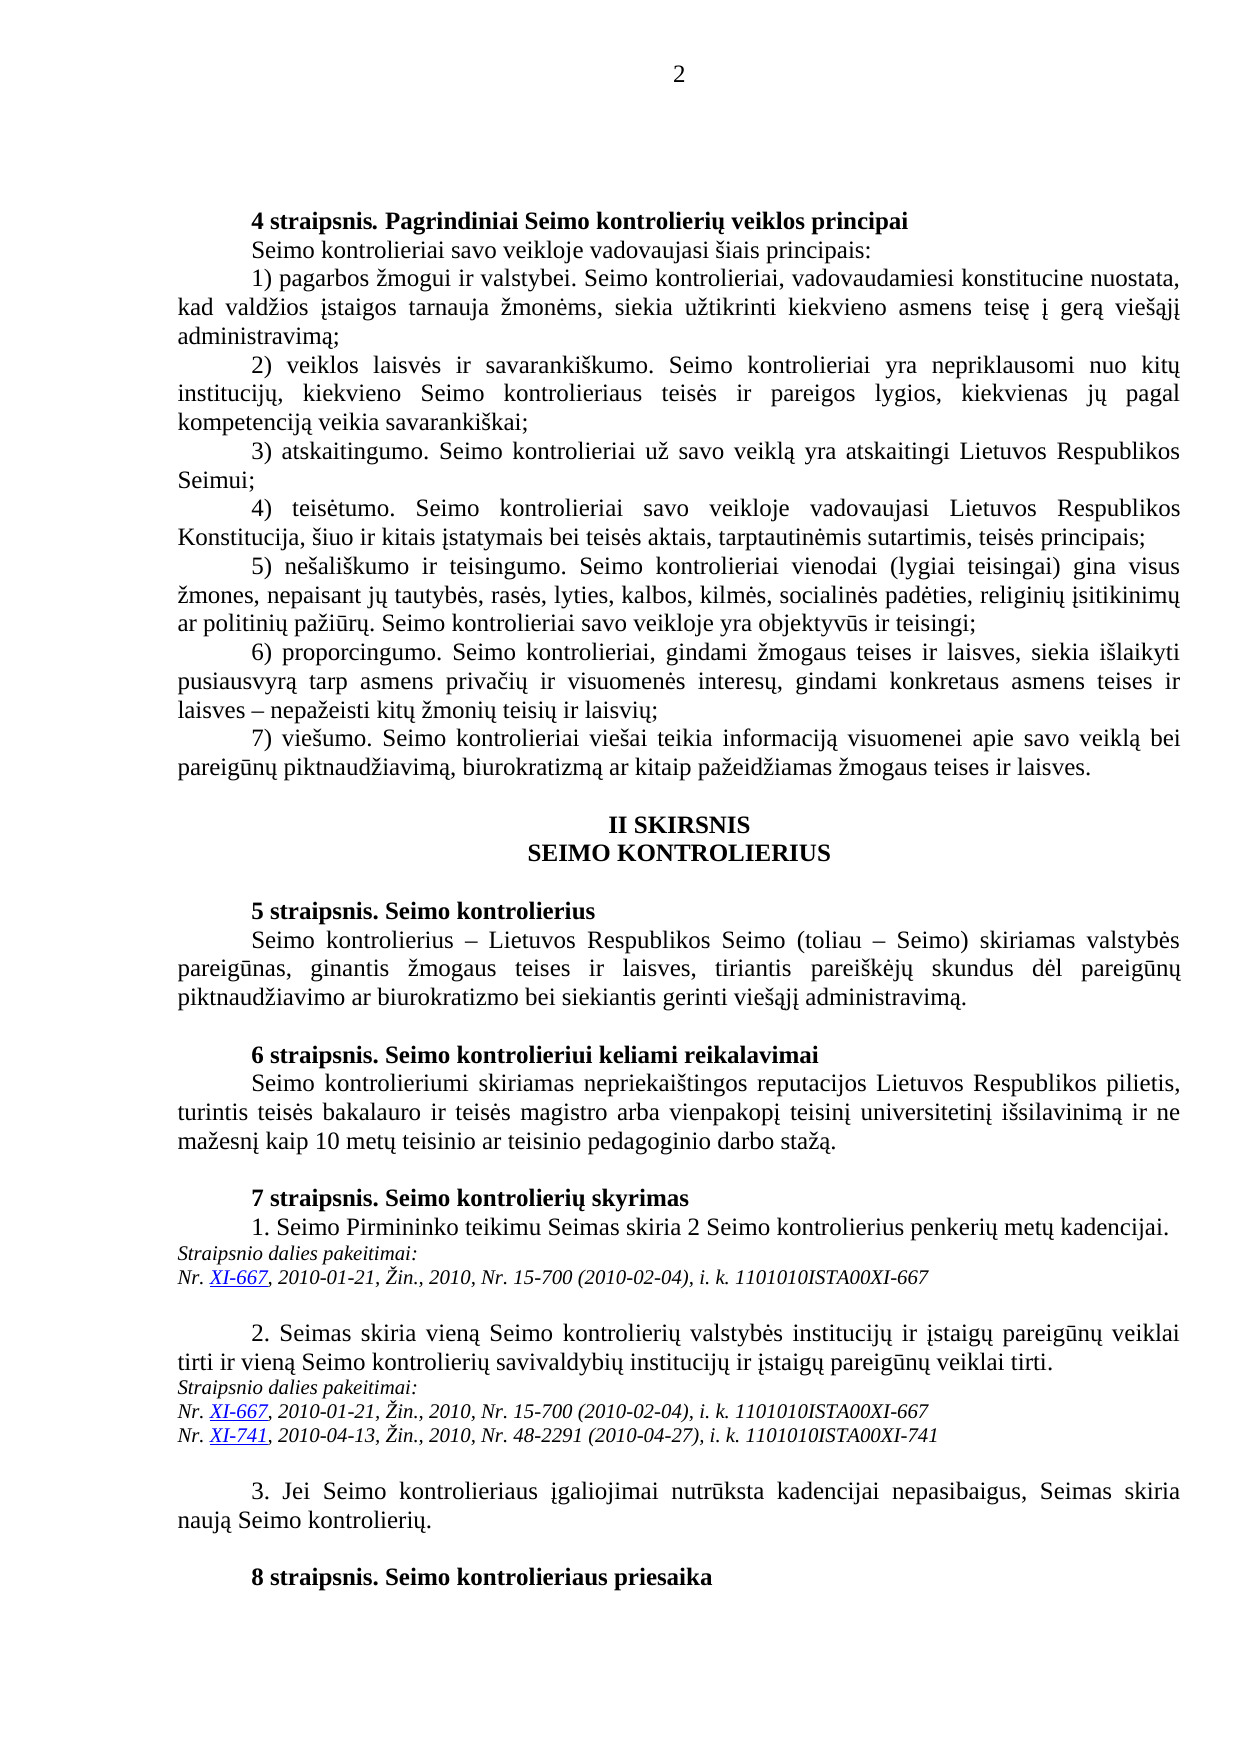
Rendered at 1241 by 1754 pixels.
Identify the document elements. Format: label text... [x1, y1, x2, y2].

text 1) pagarbos žmogui ir valstybei. Seimo kontrolieriai, vadovaudamiesi konstitucine nuostata, kad valdžios įstaigos tarnauja žmonėms, siekia užtikrinti kiekvieno asmens teisę į gerą viešąjį administravimą; [177, 263, 1181, 350]
text 3. Jei Seimo kontrolieriaus įgaliojimai nutrūksta kadencijai nepasibaigus, Seimas skiria naują Seimo kontrolierių. [177, 1476, 1181, 1534]
text Straipsnio dalies pakeitimai: [177, 1241, 1181, 1265]
text 7 straipsnis. Seimo kontrolierių skyrimas [177, 1183, 1181, 1212]
text 5 straipsnis. Seimo kontrolierius [177, 896, 1181, 925]
text 1. Seimo Pirmininko teikimu Seimas skiria 2 Seimo kontrolierius penkerių metų kadencijai. [177, 1212, 1181, 1241]
text 4 straipsnis. Pagrindiniai Seimo kontrolierių veiklos principai [177, 206, 1181, 235]
text Nr. XI-667, 2010-01-21, Žin., 2010, Nr. 15-700 (2010-02-04), i. k. 1101010ISTA00XI-667 [177, 1399, 1181, 1423]
text 7) viešumo. Seimo kontrolieriai viešai teikia informaciją visuomenei apie savo veiklą bei pareigūnų piktnaudžiavimą, biurokratizmą ar kitaip pažeidžiamas žmogaus teises ir laisves. [177, 723, 1181, 781]
text Seimo kontrolieriai savo veikloje vadovaujasi šiais principais: [177, 235, 1181, 263]
text 4) teisėtumo. Seimo kontrolieriai savo veikloje vadovaujasi Lietuvos Respublikos Konstitucija, šiuo ir kitais įstatymais bei teisės aktais, tarptautinėmis sutartimis, teisės principais; [177, 493, 1181, 551]
text 5) nešališkumo ir teisingumo. Seimo kontrolieriai vienodai (lygiai teisingai) gina visus žmones, nepaisant jų tautybės, rasės, lyties, kalbos, kilmės, socialinės padėties, religinių įsitikinimų ar politinių pažiūrų. Seimo kontrolieriai savo veikloje yra objektyvūs ir teisingi; [177, 551, 1181, 637]
text 2. Seimas skiria vieną Seimo kontrolierių valstybės institucijų ir įstaigų pareigūnų veiklai tirti ir vieną Seimo kontrolierių savivaldybių institucijų ir įstaigų pareigūnų veiklai tirti. [177, 1318, 1181, 1375]
text SEIMO KONTROLIERIUS [177, 838, 1181, 867]
text Seimo kontrolieriumi skiriamas nepriekaištingos reputacijos Lietuvos Respublikos pilietis, turintis teisės bakalauro ir teisės magistro arba vienpakopį teisinį universitetinį išsilavinimą ir ne mažesnį kaip 10 metų teisinio ar teisinio pedagoginio darbo stažą. [177, 1068, 1181, 1155]
text Straipsnio dalies pakeitimai: [177, 1375, 1181, 1399]
text Seimo kontrolierius – Lietuvos Respublikos Seimo (toliau – Seimo) skiriamas valstybės pareigūnas, ginantis žmogaus teises ir laisves, tiriantis pareiškėjų skundus dėl pareigūnų piktnaudžiavimo ar biurokratizmo bei siekiantis gerinti viešąjį administravimą. [177, 925, 1181, 1011]
text Nr. XI-667, 2010-01-21, Žin., 2010, Nr. 15-700 (2010-02-04), i. k. 1101010ISTA00XI-667 [177, 1265, 1181, 1289]
text 6) proporcingumo. Seimo kontrolieriai, gindami žmogaus teises ir laisves, siekia išlaikyti pusiausvyrą tarp asmens privačių ir visuomenės interesų, gindami konkretaus asmens teises ir laisves – nepažeisti kitų žmonių teisių ir laisvių; [177, 637, 1181, 723]
text II SKIRSNIS [177, 810, 1181, 838]
text 3) atskaitingumo. Seimo kontrolieriai už savo veiklą yra atskaitingi Lietuvos Respublikos Seimui; [177, 436, 1181, 493]
text 8 straipsnis. Seimo kontrolieriaus priesaika [177, 1562, 1181, 1591]
text 6 straipsnis. Seimo kontrolieriui keliami reikalavimai [177, 1040, 1181, 1068]
text 2) veiklos laisvės ir savarankiškumo. Seimo kontrolieriai yra nepriklausomi nuo kitų institucijų, kiekvieno Seimo kontrolieriaus teisės ir pareigos lygios, kiekvienas jų pagal kompetenciją veikia savarankiškai; [177, 350, 1181, 436]
text Nr. XI-741, 2010-04-13, Žin., 2010, Nr. 48-2291 (2010-04-27), i. k. 1101010ISTA00XI-741 [177, 1423, 1181, 1447]
